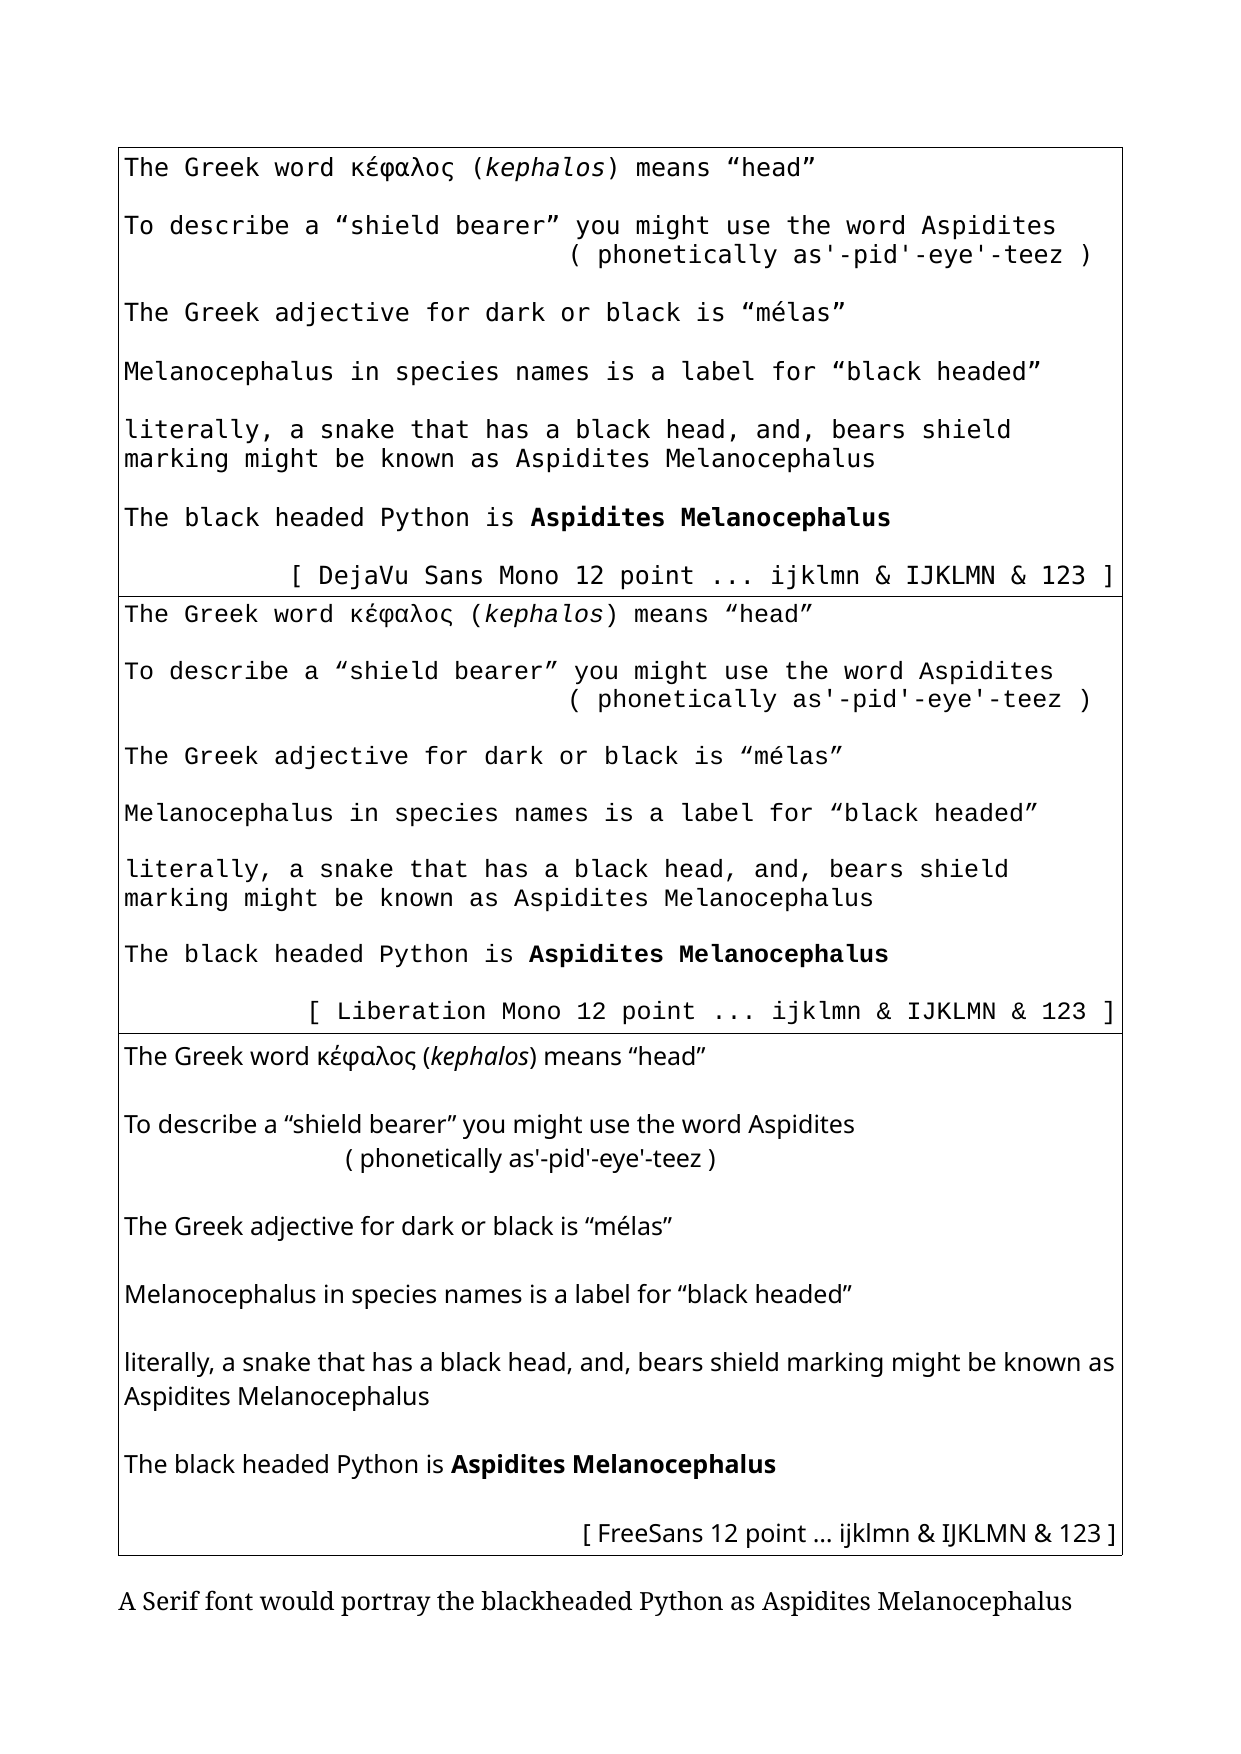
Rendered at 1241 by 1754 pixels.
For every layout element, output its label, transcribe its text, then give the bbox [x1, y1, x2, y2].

table_header The Greek word κέφαλος (kephalos) means “head” To describe a “shield bearer” you might use the word Aspidites ( phonetically as'-pid'-eye'-teez ) The Greek adjective for dark or black is “mélas” Melanocephalus in species names is a label for “black headed” literally, a snake that has a black head, and, bears shield marking might be known as Aspidites Melanocephalus The black headed Python is Aspidites Melanocephalus [ DejaVu Sans Mono 12 point ... ijklmn & IJKLMN & 123 ] [119, 148, 1122, 596]
table_cell The Greek word κέφαλος (kephalos) means “head” To describe a “shield bearer” you might use the word Aspidites ( phonetically as'-pid'-eye'-teez ) The Greek adjective for dark or black is “mélas” Melanocephalus in species names is a label for “black headed” literally, a snake that has a black head, and, bears shield marking might be known as Aspidites Melanocephalus The black headed Python is Aspidites Melanocephalus [ FreeSans 12 point … ijklmn & IJKLMN & 123 ] [119, 1034, 1122, 1555]
table_cell The Greek word κέφαλος (kephalos) means “head” To describe a “shield bearer” you might use the word Aspidites ( phonetically as'-pid'-eye'-teez ) The Greek adjective for dark or black is “mélas” Melanocephalus in species names is a label for “black headed” literally, a snake that has a black head, and, bears shield marking might be known as Aspidites Melanocephalus The black headed Python is Aspidites Melanocephalus [ Liberation Mono 12 point ... ijklmn & IJKLMN & 123 ] [119, 597, 1122, 1032]
text A Serif font would portray the blackheaded Python as Aspidites Melanocephalus [118, 1584, 1122, 1618]
